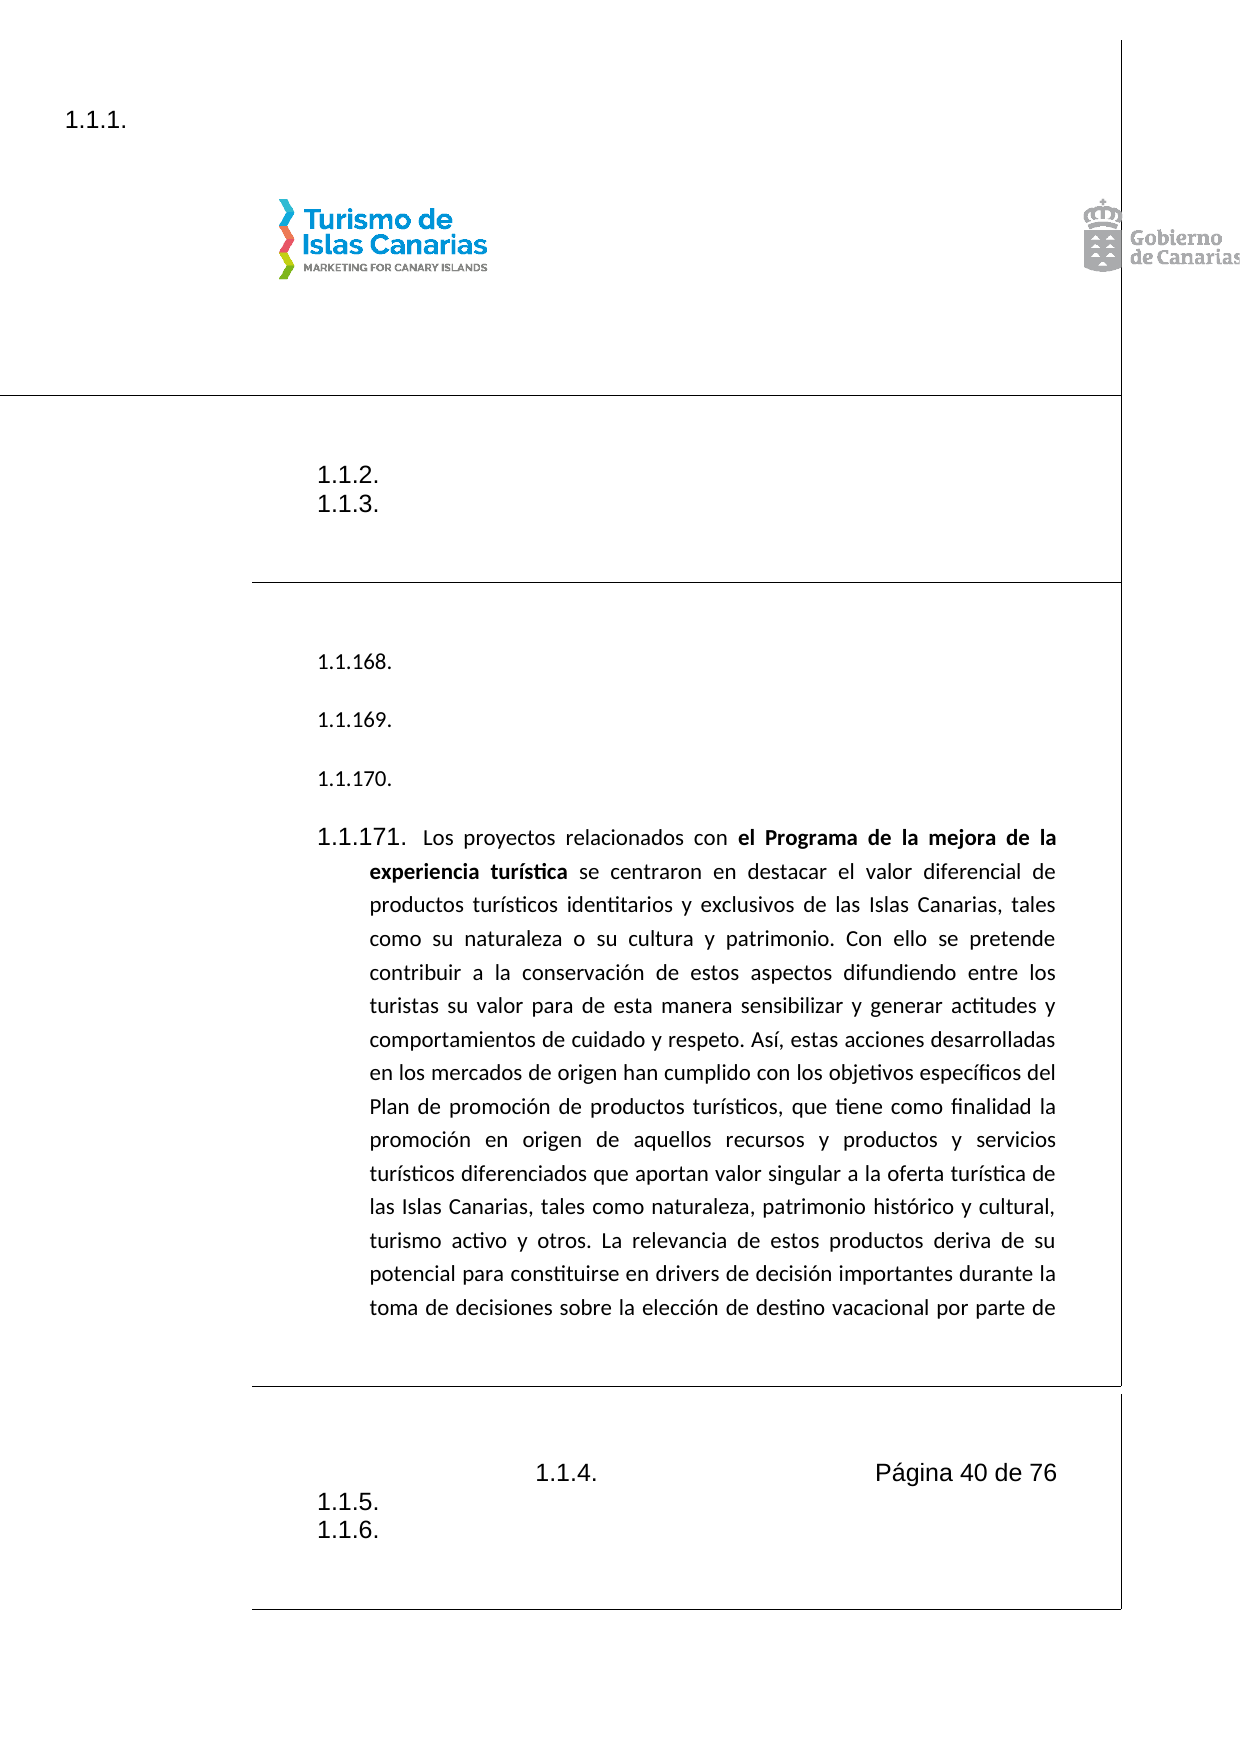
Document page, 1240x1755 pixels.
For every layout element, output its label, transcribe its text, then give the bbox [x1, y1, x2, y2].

subtitle Los proyectos relacionados con el Programa de la mejora de la experiencia turística se centraron en destacar el valor diferencial de productos turísticos identitarios y exclusivos de las Islas Canarias, tales como su naturaleza o su cultura y patrimonio. Con ello se pretende contribuir a la conservación de estos aspectos difundiendo entre los turistas su valor para de esta manera sensibilizar y generar actitudes y comportamientos de cuidado y respeto. Así, estas acciones desarrolladas en los mercados de origen han cumplido con los objetivos específicos del Plan de promoción de productos turísticos, que tiene como finalidad la promoción en origen de aquellos recursos y productos y servicios turísticos diferenciados que aportan valor singular a la oferta turística de las Islas Canarias, tales como naturaleza, patrimonio histórico y cultural, turismo activo y otros. La relevancia de estos productos deriva de su potencial para constituirse en drivers de decisión importantes durante la toma de decisiones sobre la elección de destino vacacional por parte de [252, 758, 1121, 1386]
